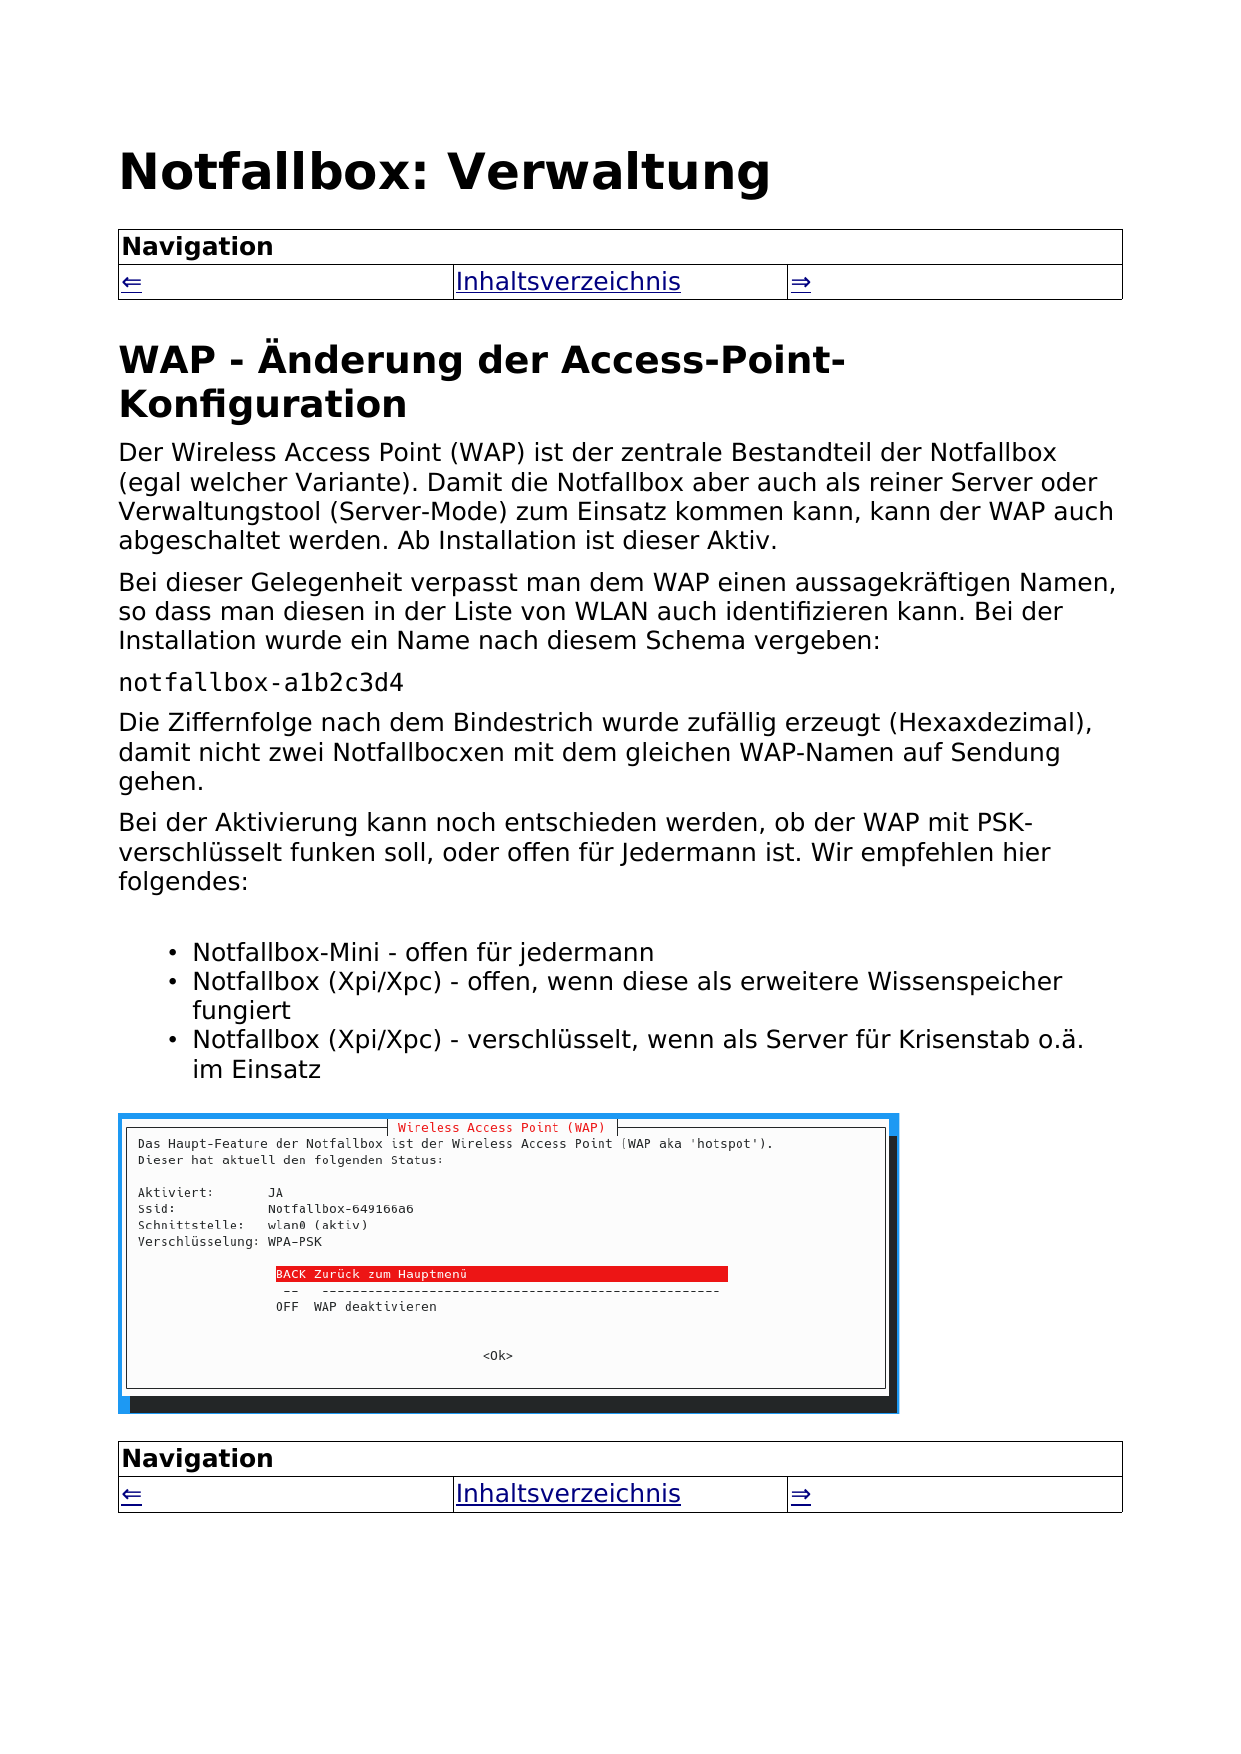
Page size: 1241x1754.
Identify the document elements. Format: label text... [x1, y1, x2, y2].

list Notfallbox (Xpi/Xpc) - offen, wenn diese als erweitere Wissenspeicher fungiert [177, 967, 1122, 1026]
table_cell ⇐ [119, 265, 453, 299]
table_cell Inhaltsverzeichnis [454, 265, 787, 299]
text Bei dieser Gelegenheit verpasst man dem WAP einen aussagekräftigen Namen, so dass man diesen in der Liste von WLAN auch identifizieren kann. Bei der Installation wurde ein Name nach diesem Schema vergeben: [118, 568, 1122, 655]
text Bei der Aktivierung kann noch entschieden werden, ob der WAP mit PSK-verschlüsselt funken soll, oder offen für Jedermann ist. Wir empfehlen hier folgendes: [118, 809, 1122, 896]
table_cell ⇒ [788, 265, 1122, 299]
table_cell ⇒ [788, 1477, 1122, 1512]
table_header Navigation [119, 1442, 1122, 1476]
picture [118, 1113, 900, 1414]
list Notfallbox (Xpi/Xpc) - verschlüsselt, wenn als Server für Krisenstab o.ä. im Einsatz [177, 1026, 1122, 1084]
subtitle WAP - Änderung der Access-Point-Konfiguration [118, 339, 1122, 426]
table_cell Inhaltsverzeichnis [454, 1477, 787, 1512]
table_cell ⇐ [119, 1477, 453, 1512]
subtitle Notfallbox: Verwaltung [118, 143, 1122, 201]
list Notfallbox-Mini - offen für jedermann [177, 938, 1122, 967]
text Der Wireless Access Point (WAP) ist der zentrale Bestandteil der Notfallbox (egal welcher Variante). Damit die Notfallbox aber auch als reiner Server oder Verwaltungstool (Server-Mode) zum Einsatz kommen kann, kann der WAP auch abgeschaltet werden. Ab Installation ist dieser Aktiv. [118, 438, 1122, 555]
table_header Navigation [119, 230, 1122, 264]
text Die Ziffernfolge nach dem Bindestrich wurde zufällig erzeugt (Hexaxdezimal), damit nicht zwei Notfallbocxen mit dem gleichen WAP-Namen auf Sendung gehen. [118, 709, 1122, 796]
text notfallbox-a1b2c3d4 [118, 668, 1122, 697]
